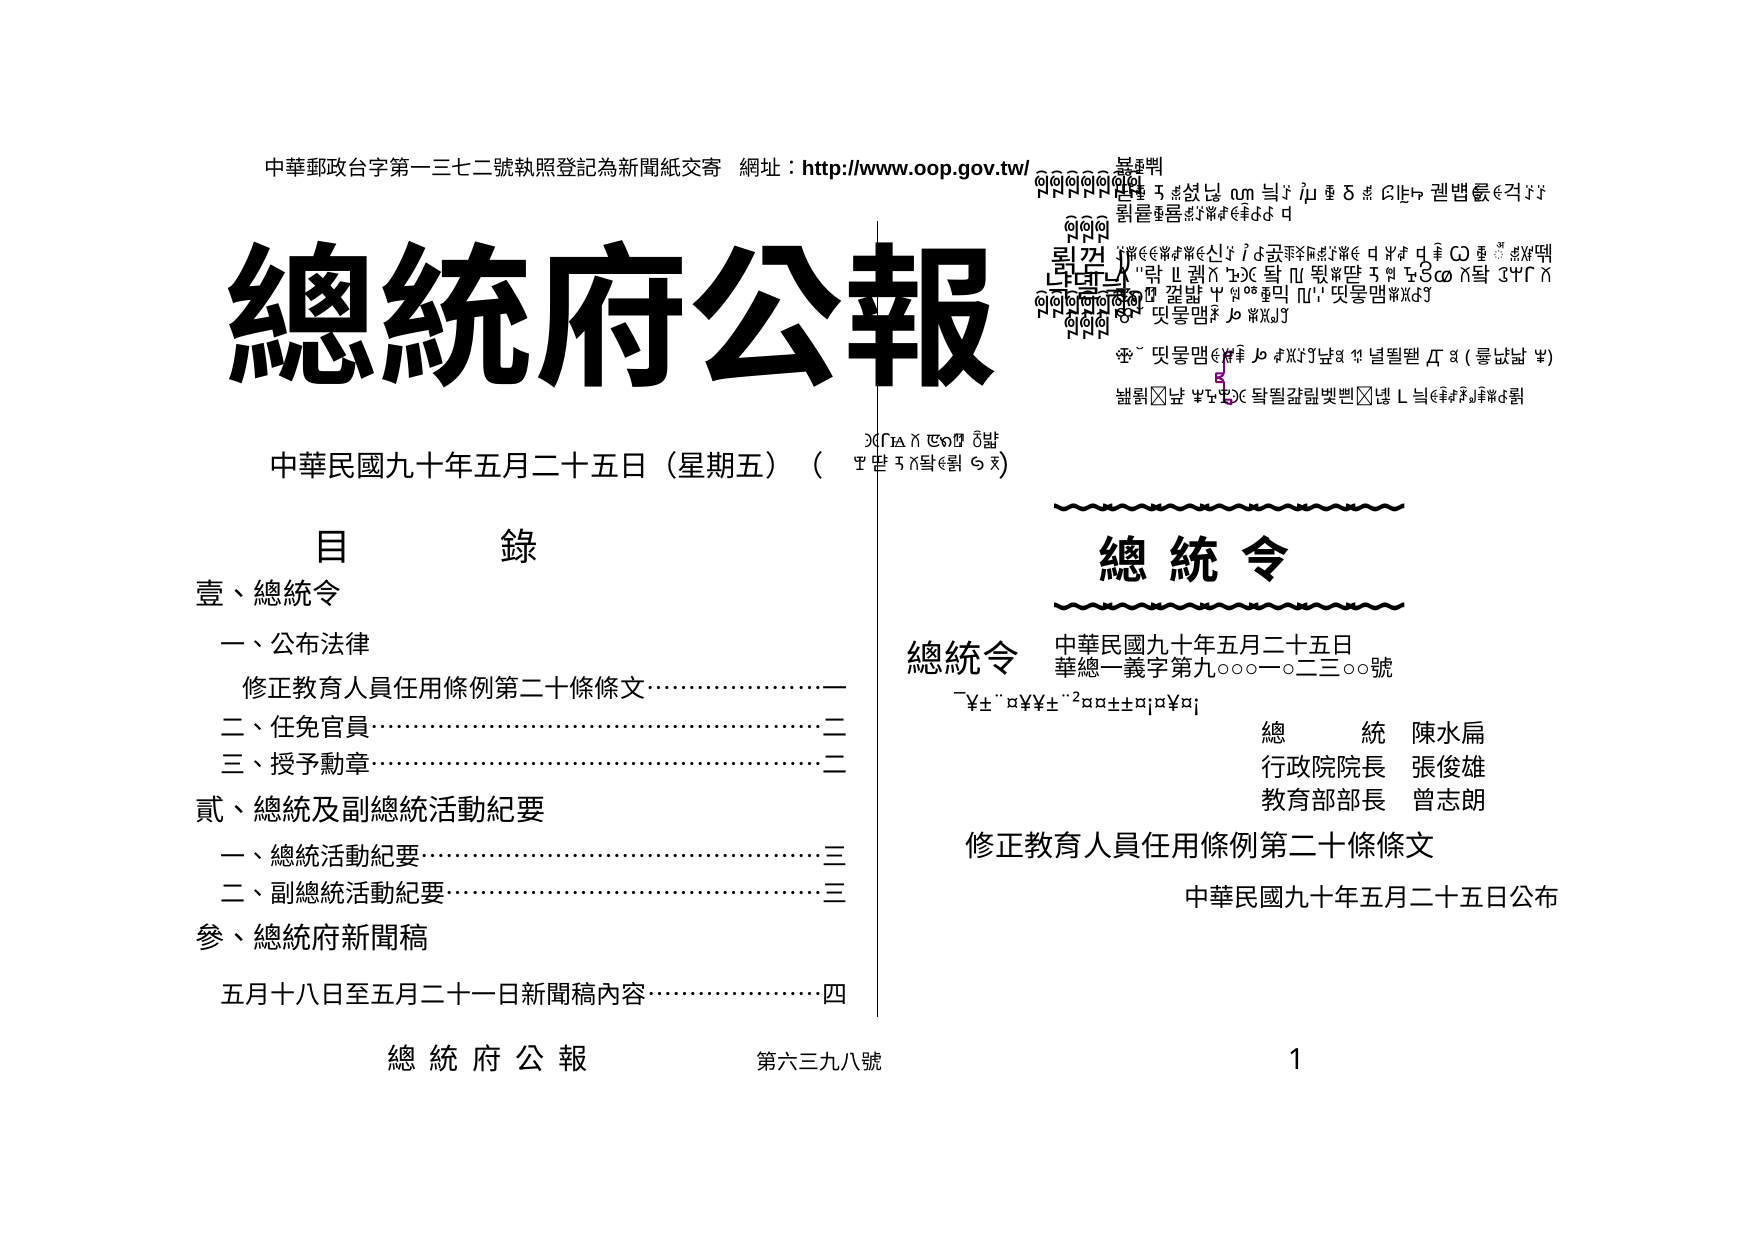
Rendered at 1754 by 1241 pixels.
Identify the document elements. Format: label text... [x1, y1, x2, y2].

text 總 統 陳水扁 [907, 723, 1559, 748]
table_cell [904, 585, 1051, 635]
table_cell ﹏﹏﹏﹏﹏﹏﹏ [1051, 585, 1564, 635]
text 目 錄 [195, 222, 847, 575]
text 教育部部長 曾志朗 [907, 789, 1559, 814]
text ¯­¥±¨¤­¥¥±¨²¤¤±±¤¡¤¥¤¡ [907, 681, 1559, 718]
text 參、總統府新聞稿 [195, 910, 847, 958]
text 三、授予勳章………………………………………………二 [195, 743, 847, 781]
text 一、總統活動紀要…………………………………………三 [195, 835, 847, 873]
text 修正教育人員任用條例第二十條條文…………………一 [242, 664, 847, 706]
text 中華民國九十年五月二十五日公布 [907, 877, 1559, 914]
text 一、公布法律 [195, 612, 847, 664]
text 五月十八日至五月二十一日新聞稿內容…………………四 [195, 971, 847, 1012]
text 貳、總統及副總統活動紀要 [195, 787, 847, 829]
table_cell [904, 537, 1051, 585]
table_cell 中華民國九十年五月二十五日 華總一義字第九○○○一○二三○○號 [1051, 635, 1564, 681]
text 修正教育人員任用條例第二十條條文 [966, 827, 1559, 864]
table_header [904, 222, 1051, 537]
table_cell 總統令 [1051, 537, 1564, 585]
table_cell 總統令 [904, 635, 1051, 681]
text 二、任免官員………………………………………………二 [195, 706, 847, 743]
text 行政院院長 張俊雄 [907, 756, 1559, 781]
text 壹、總統令 [195, 575, 847, 612]
table_header ﹏﹏﹏﹏﹏﹏﹏ [1051, 222, 1564, 537]
text 二、副總統活動紀要………………………………………三 [195, 873, 847, 910]
